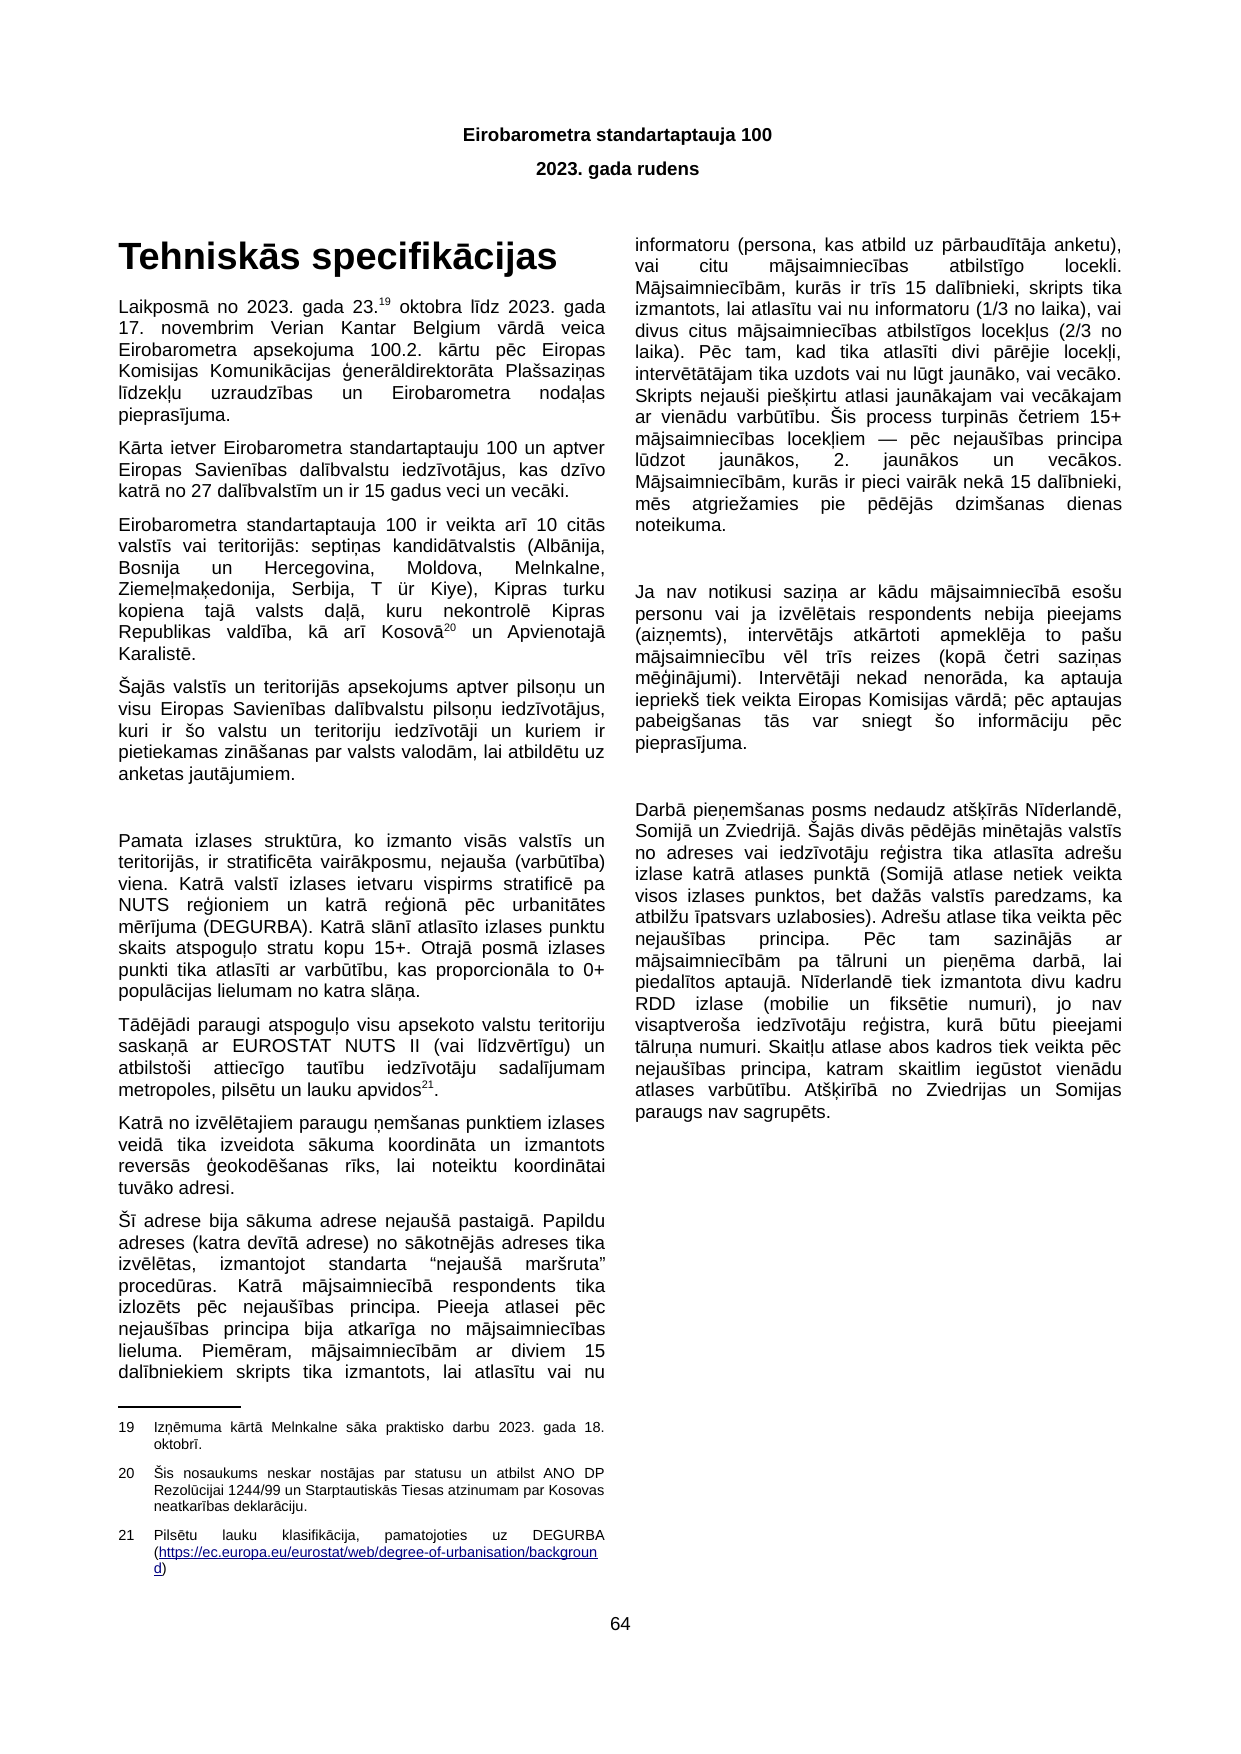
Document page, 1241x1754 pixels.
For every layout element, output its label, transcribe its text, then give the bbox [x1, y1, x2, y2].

text informatoru (persona, kas atbild uz pārbaudītāja anketu), vai citu mājsaimniecības atbilstīgo locekli. Mājsaimniecībām, kurās ir trīs 15 dalībnieki, skripts tika izmantots, lai atlasītu vai nu informatoru (1/3 no laika), vai divus citus mājsaimniecības atbilstīgos locekļus (2/3 no laika). Pēc tam, kad tika atlasīti divi pārējie locekļi, intervētātājam tika uzdots vai nu lūgt jaunāko, vai vecāko. Skripts nejauši piešķirtu atlasi jaunākajam vai vecākajam ar vienādu varbūtību. Šis process turpinās četriem 15+ mājsaimniecības locekļiem — pēc nejaušības principa lūdzot jaunākos, 2. jaunākos un vecākos. Mājsaimniecībām, kurās ir pieci vairāk nekā 15 dalībnieki, mēs atgriežamies pie pēdējās dzimšanas dienas noteikuma. [635, 233, 1122, 535]
text Eirobarometra standartaptauja 100 ir veikta arī 10 citās valstīs vai teritorijās: septiņas kandidātvalstis (Albānija, Bosnija un Hercegovina, Moldova, Melnkalne, Ziemeļmaķedonija, Serbija, T ür Kiye), Kipras turku kopiena tajā valsts daļā, kuru nekontrolē Kipras Republikas valdība, kā arī Kosovā un Apvienotajā Karalistē. [118, 513, 605, 664]
text Pilsētu lauku klasifikācija, pamatojoties uz DEGURBA (https://ec.europa.eu/eurostat/web/degree-of-urbanisation/background) [118, 1527, 605, 1577]
text Izņēmuma kārtā Melnkalne sāka praktisko darbu 2023. gada 18. oktobrī. [118, 1419, 605, 1452]
subtitle Tehniskās specifikācijas [118, 233, 605, 277]
text Laikposmā no 2023. gada 23. oktobra līdz 2023. gada 17. novembrim Verian Kantar Belgium vārdā veica Eirobarometra apsekojuma 100.2. kārtu pēc Eiropas Komisijas Komunikācijas ģenerāldirektorāta Plašsaziņas līdzekļu uzraudzības un Eirobarometra nodaļas pieprasījuma. [118, 296, 605, 425]
text Kārta ietver Eirobarometra standartaptauju 100 un aptver Eiropas Savienības dalībvalstu iedzīvotājus, kas dzīvo katrā no 27 dalībvalstīm un ir 15 gadus veci un vecāki. [118, 437, 605, 502]
text Tādējādi paraugi atspoguļo visu apsekoto valstu teritoriju saskaņā ar EUROSTAT NUTS II (vai līdzvērtīgu) un atbilstoši attiecīgo tautību iedzīvotāju sadalījumam metropoles, pilsētu un lauku apvidos. [118, 1014, 605, 1100]
text Darbā pieņemšanas posms nedaudz atšķīrās Nīderlandē, Somijā un Zviedrijā. Šajās divās pēdējās minētajās valstīs no adreses vai iedzīvotāju reģistra tika atlasīta adrešu izlase katrā atlases punktā (Somijā atlase netiek veikta visos izlases punktos, bet dažās valstīs paredzams, ka atbilžu īpatsvars uzlabosies). Adrešu atlase tika veikta pēc nejaušības principa. Pēc tam sazinājās ar mājsaimniecībām pa tālruni un pieņēma darbā, lai piedalītos aptaujā. Nīderlandē tiek izmantota divu kadru RDD izlase (mobilie un fiksētie numuri), jo nav visaptveroša iedzīvotāju reģistra, kurā būtu pieejami tālruņa numuri. Skaitļu atlase abos kadros tiek veikta pēc nejaušības principa, katram skaitlim iegūstot vienādu atlases varbūtību. Atšķirībā no Zviedrijas un Somijas paraugs nav sagrupēts. [635, 798, 1122, 1122]
text Šis nosaukums neskar nostājas par statusu un atbilst ANO DP Rezolūcijai 1244/99 un Starptautiskās Tiesas atzinumam par Kosovas neatkarības deklarāciju. [118, 1464, 605, 1515]
text Pamata izlases struktūra, ko izmanto visās valstīs un teritorijās, ir stratificēta vairākposmu, nejauša (varbūtība) viena. Katrā valstī izlases ietvaru vispirms stratificē pa NUTS reģioniem un katrā reģionā pēc urbanitātes mērījuma (DEGURBA). Katrā slānī atlasīto izlases punktu skaits atspoguļo stratu kopu 15+. Otrajā posmā izlases punkti tika atlasīti ar varbūtību, kas proporcionāla to 0+ populācijas lielumam no katra slāņa. [118, 829, 605, 1002]
text Šajās valstīs un teritorijās apsekojums aptver pilsoņu un visu Eiropas Savienības dalībvalstu pilsoņu iedzīvotājus, kuri ir šo valstu un teritoriju iedzīvotāji un kuriem ir pietiekamas zināšanas par valsts valodām, lai atbildētu uz anketas jautājumiem. [118, 676, 605, 784]
text Ja nav notikusi saziņa ar kādu mājsaimniecībā esošu personu vai ja izvēlētais respondents nebija pieejams (aizņemts), intervētājs atkārtoti apmeklēja to pašu mājsaimniecību vēl trīs reizes (kopā četri saziņas mēģinājumi). Intervētāji nekad nenorāda, ka aptauja iepriekš tiek veikta Eiropas Komisijas vārdā; pēc aptaujas pabeigšanas tās var sniegt šo informāciju pēc pieprasījuma. [635, 581, 1122, 753]
text Šī adrese bija sākuma adrese nejaušā pastaigā. Papildu adreses (katra devītā adrese) no sākotnējās adreses tika izvēlētas, izmantojot standarta “nejaušā maršruta” procedūras. Katrā mājsaimniecībā respondents tika izlozēts pēc nejaušības principa. Pieeja atlasei pēc nejaušības principa bija atkarīga no mājsaimniecības lieluma. Piemēram, mājsaimniecībām ar diviem 15 dalībniekiem skripts tika izmantots, lai atlasītu vai nu [118, 1210, 605, 1382]
text Katrā no izvēlētajiem paraugu ņemšanas punktiem izlases veidā tika izveidota sākuma koordināta un izmantots reversās ģeokodēšanas rīks, lai noteiktu koordinātai tuvāko adresi. [118, 1112, 605, 1198]
